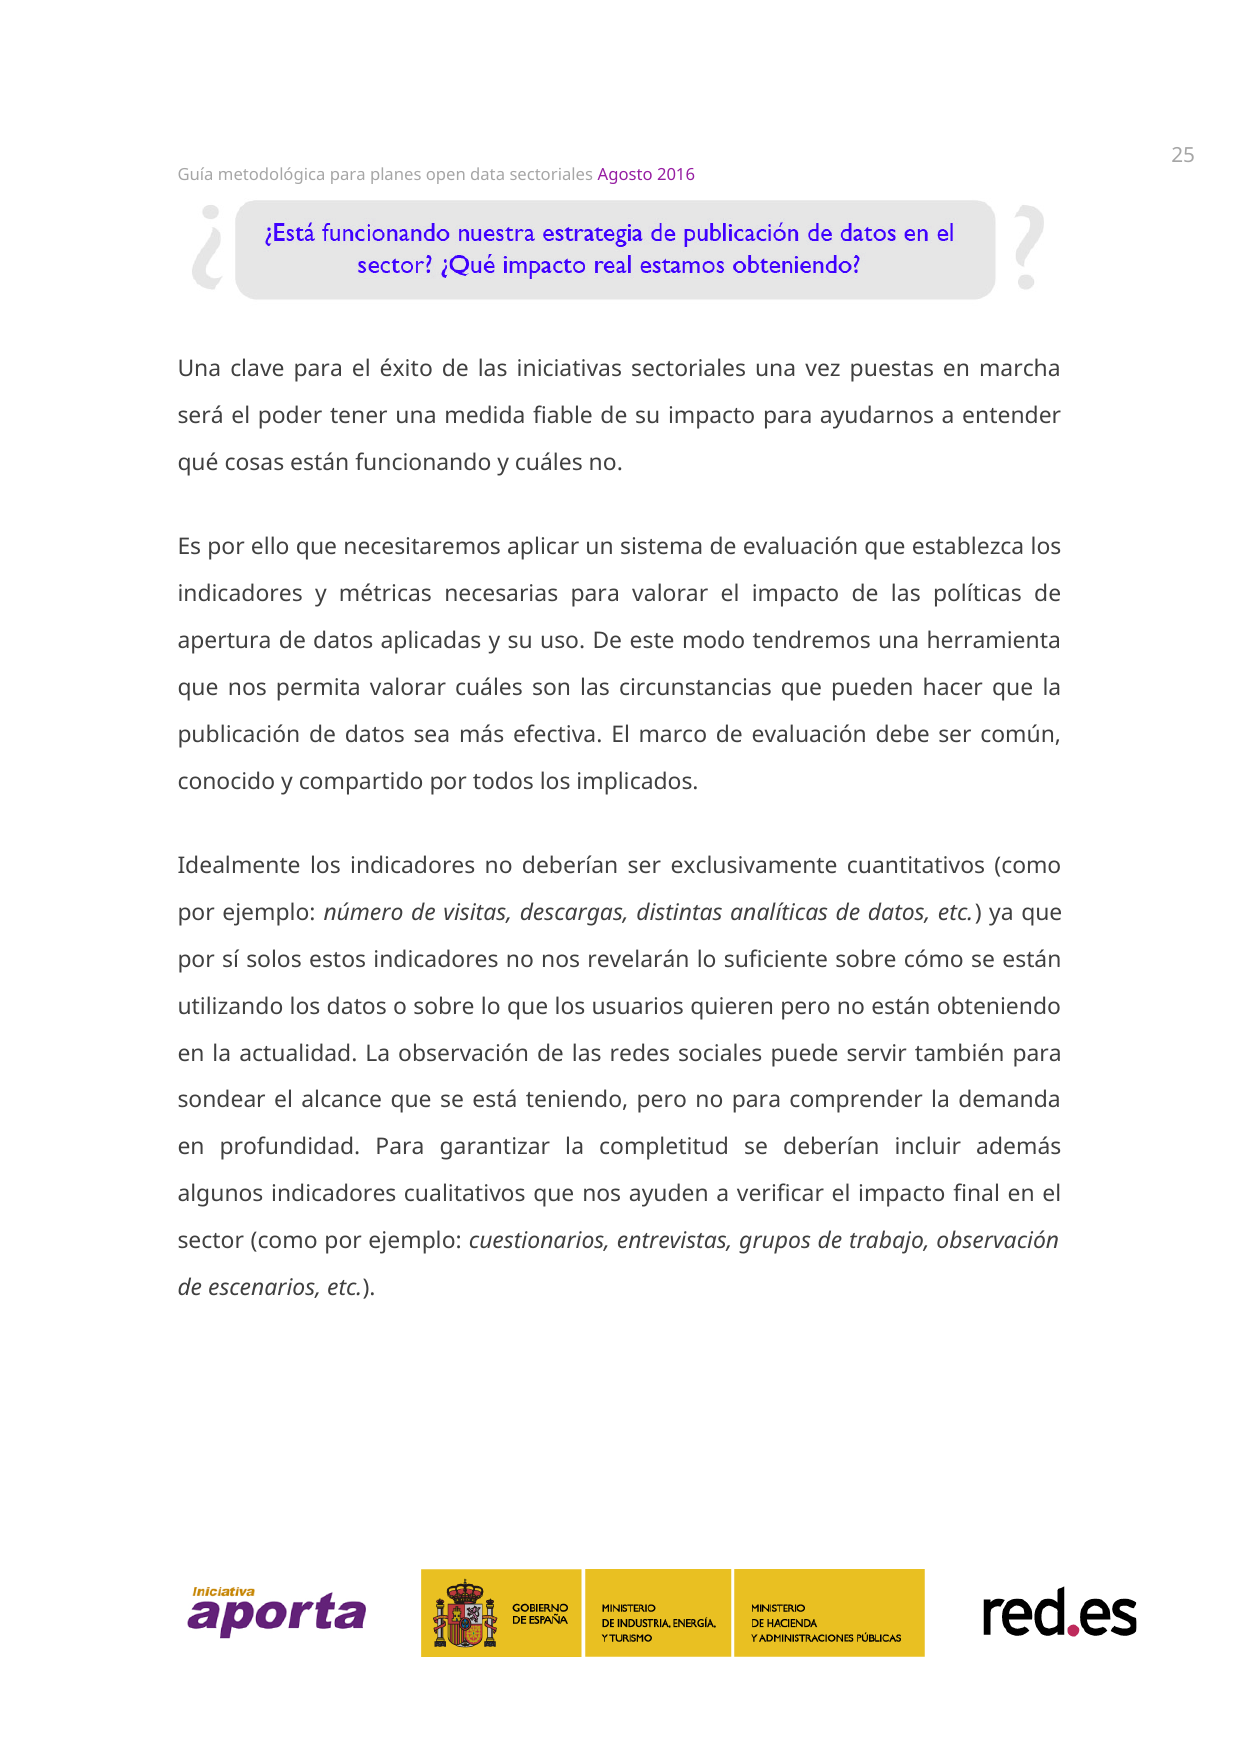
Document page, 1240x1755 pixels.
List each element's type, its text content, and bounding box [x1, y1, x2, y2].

text Es por ello que necesitaremos aplicar un sistema de evaluación que establezca los indicadores y métricas necesarias para valorar el impacto de las políticas de apertura de datos aplicadas y su uso. De este modo tendremos una herramienta que nos permita valorar cuáles son las circunstancias que pueden hacer que la publicación de datos sea más efectiva. El marco de evaluación debe ser común, conocido y compartido por todos los implicados. [177, 530, 1062, 796]
text Idealmente los indicadores no deberían ser exclusivamente cuantitativos (como por ejemplo: número de visitas, descargas, distintas analíticas de datos, etc.) ya que por sí solos estos indicadores no nos revelarán lo suficiente sobre cómo se están utilizando los datos o sobre lo que los usuarios quieren pero no están obteniendo en la actualidad. La observación de las redes sociales puede servir también para sondear el alcance que se está teniendo, pero no para comprender la demanda en profundidad. Para garantizar la completitud se deberían incluir además algunos indicadores cualitativos que nos ayuden a verificar el impacto final en el sector (como por ejemplo: cuestionarios, entrevistas, grupos de trabajo, observación de escenarios, etc.). [177, 849, 1062, 1302]
text Una clave para el éxito de las iniciativas sectoriales una vez puestas en marcha será el poder tener una medida fiable de su impacto para ayudarnos a entender qué cosas están funcionando y cuáles no. [177, 352, 1062, 477]
